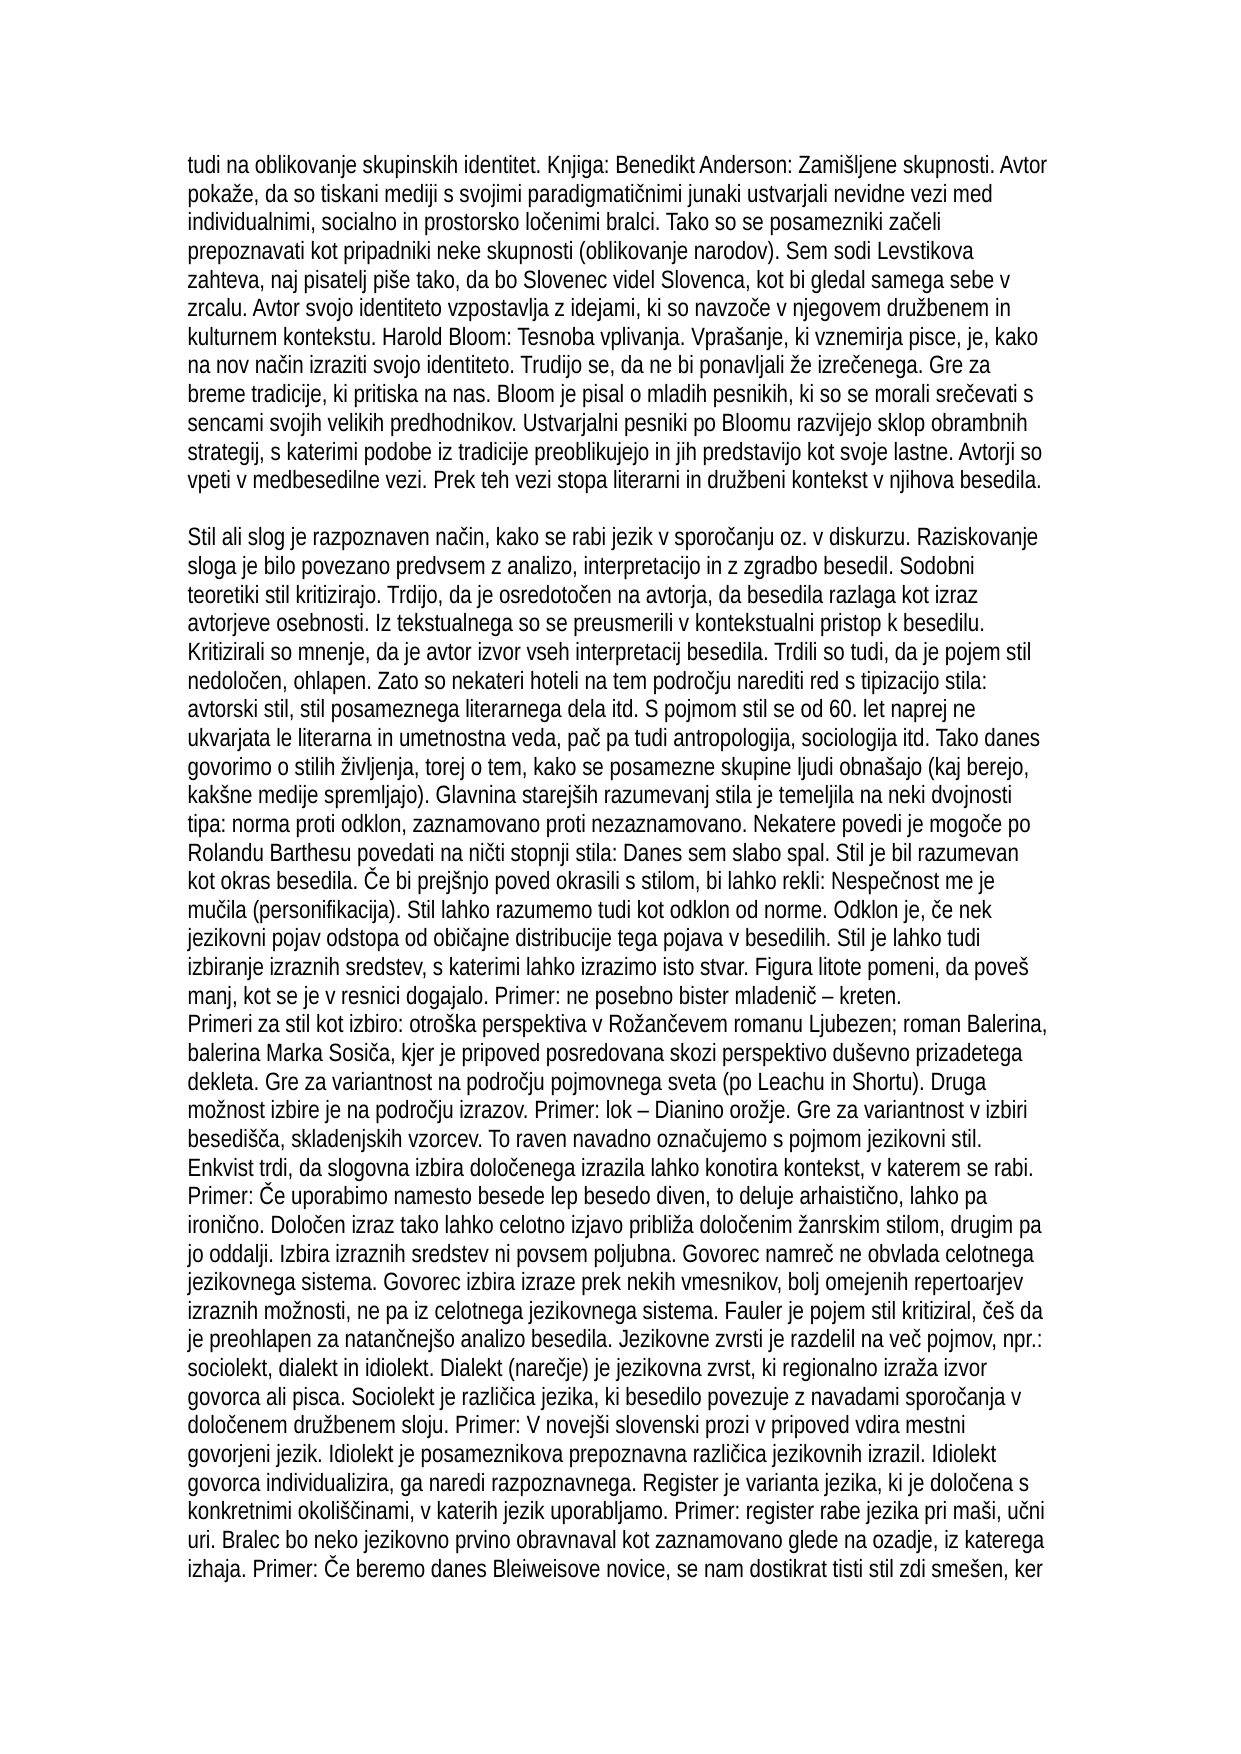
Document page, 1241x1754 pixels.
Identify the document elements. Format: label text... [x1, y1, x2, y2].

text Primeri za stil kot izbiro: otroška perspektiva v Rožančevem romanu Ljubezen; roman Balerina, balerina Marka Sosiča, kjer je pripoved posredovana skozi perspektivo duševno prizadetega dekleta. Gre za variantnost na področju pojmovnega sveta (po Leachu in Shortu). Druga možnost izbire je na področju izrazov. Primer: lok – Dianino orožje. Gre za variantnost v izbiri besedišča, skladenjskih vzorcev. To raven navadno označujemo s pojmom jezikovni stil. Enkvist trdi, da slogovna izbira določenega izrazila lahko konotira kontekst, v katerem se rabi. Primer: Če uporabimo namesto besede lep besedo diven, to deluje arhaistično, lahko pa ironično. Določen izraz tako lahko celotno izjavo približa določenim žanrskim stilom, drugim pa jo oddalji. Izbira izraznih sredstev ni povsem poljubna. Govorec namreč ne obvlada celotnega jezikovnega sistema. Govorec izbira izraze prek nekih vmesnikov, bolj omejenih repertoarjev izraznih možnosti, ne pa iz celotnega jezikovnega sistema. Fauler je pojem stil kritiziral, češ da je preohlapen za natančnejšo analizo besedila. Jezikovne zvrsti je razdelil na več pojmov, npr.: sociolekt, dialekt in idiolekt. Dialekt (narečje) je jezikovna zvrst, ki regionalno izraža izvor govorca ali pisca. Sociolekt je različica jezika, ki besedilo povezuje z navadami sporočanja v določenem družbenem sloju. Primer: V novejši slovenski prozi v pripoved vdira mestni govorjeni jezik. Idiolekt je posameznikova prepoznavna različica jezikovnih izrazil. Idiolekt govorca individualizira, ga naredi razpoznavnega. Register je varianta jezika, ki je določena s konkretnimi okoliščinami, v katerih jezik uporabljamo. Primer: register rabe jezika pri maši, učni uri. Bralec bo neko jezikovno prvino obravnaval kot zaznamovano glede na ozadje, iz katerega izhaja. Primer: Če beremo danes Bleiweisove novice, se nam dostikrat tisti stil zdi smešen, ker [187, 1009, 1053, 1582]
text tudi na oblikovanje skupinskih identitet. Knjiga: Benedikt Anderson: Zamišljene skupnosti. Avtor pokaže, da so tiskani mediji s svojimi paradigmatičnimi junaki ustvarjali nevidne vezi med individualnimi, socialno in prostorsko ločenimi bralci. Tako so se posamezniki začeli prepoznavati kot pripadniki neke skupnosti (oblikovanje narodov). Sem sodi Levstikova zahteva, naj pisatelj piše tako, da bo Slovenec videl Slovenca, kot bi gledal samega sebe v zrcalu. Avtor svojo identiteto vzpostavlja z idejami, ki so navzoče v njegovem družbenem in kulturnem kontekstu. Harold Bloom: Tesnoba vplivanja. Vprašanje, ki vznemirja pisce, je, kako na nov način izraziti svojo identiteto. Trudijo se, da ne bi ponavljali že izrečenega. Gre za breme tradicije, ki pritiska na nas. Bloom je pisal o mladih pesnikih, ki so se morali srečevati s sencami svojih velikih predhodnikov. Ustvarjalni pesniki po Bloomu razvijejo sklop obrambnih strategij, s katerimi podobe iz tradicije preoblikujejo in jih predstavijo kot svoje lastne. Avtorji so vpeti v medbesedilne vezi. Prek teh vezi stopa literarni in družbeni kontekst v njihova besedila. [187, 150, 1053, 494]
text Stil ali slog je razpoznaven način, kako se rabi jezik v sporočanju oz. v diskurzu. Raziskovanje sloga je bilo povezano predvsem z analizo, interpretacijo in z zgradbo besedil. Sodobni teoretiki stil kritizirajo. Trdijo, da je osredotočen na avtorja, da besedila razlaga kot izraz avtorjeve osebnosti. Iz tekstualnega so se preusmerili v kontekstualni pristop k besedilu. Kritizirali so mnenje, da je avtor izvor vseh interpretacij besedila. Trdili so tudi, da je pojem stil nedoločen, ohlapen. Zato so nekateri hoteli na tem področju narediti red s tipizacijo stila: avtorski stil, stil posameznega literarnega dela itd. S pojmom stil se od 60. let naprej ne ukvarjata le literarna in umetnostna veda, pač pa tudi antropologija, sociologija itd. Tako danes govorimo o stilih življenja, torej o tem, kako se posamezne skupine ljudi obnašajo (kaj berejo, kakšne medije spremljajo). Glavnina starejših razumevanj stila je temeljila na neki dvojnosti tipa: norma proti odklon, zaznamovano proti nezaznamovano. Nekatere povedi je mogoče po Rolandu Barthesu povedati na ničti stopnji stila: Danes sem slabo spal. Stil je bil razumevan kot okras besedila. Če bi prejšnjo poved okrasili s stilom, bi lahko rekli: Nespečnost me je mučila (personifikacija). Stil lahko razumemo tudi kot odklon od norme. Odklon je, če nek jezikovni pojav odstopa od običajne distribucije tega pojava v besedilih. Stil je lahko tudi izbiranje izraznih sredstev, s katerimi lahko izrazimo isto stvar. Figura litote pomeni, da poveš manj, kot se je v resnici dogajalo. Primer: ne posebno bister mladenič – kreten. [187, 522, 1053, 1009]
